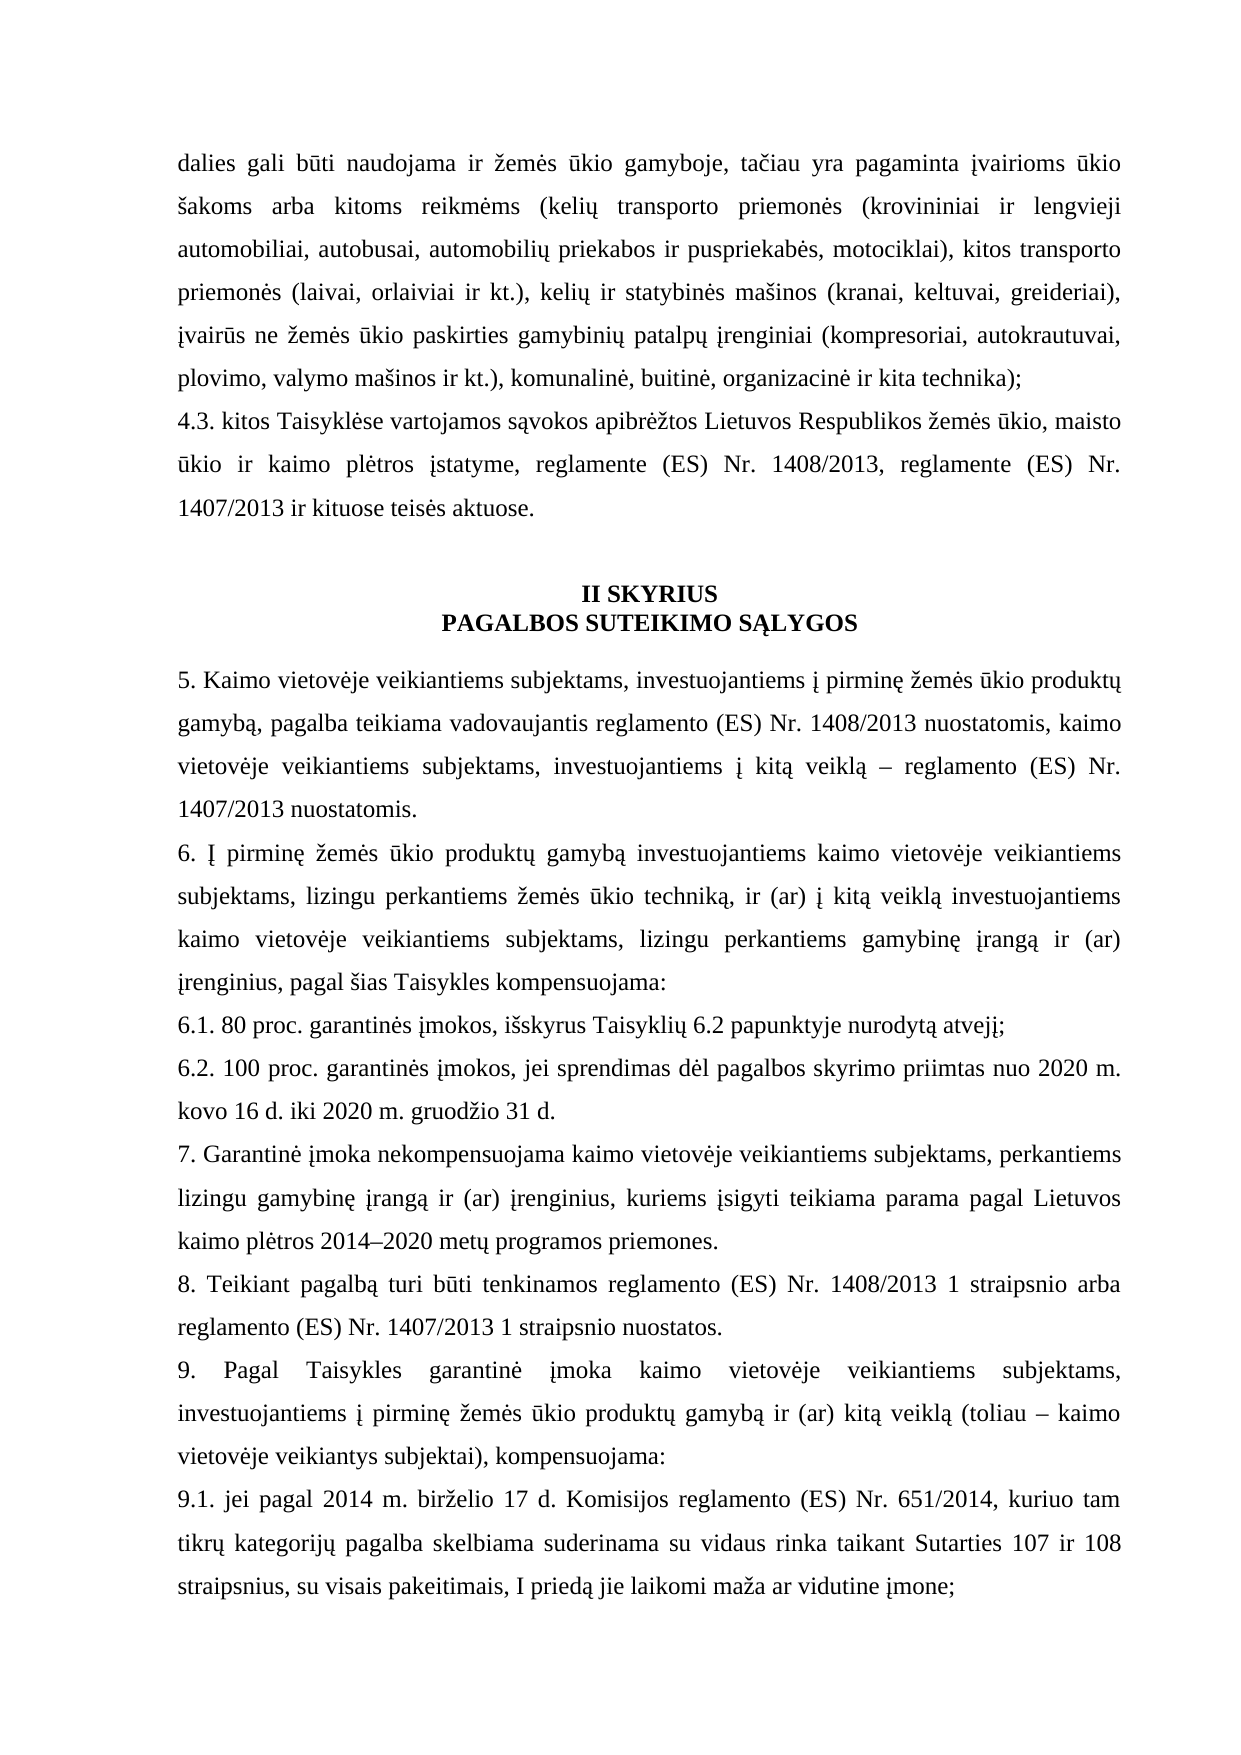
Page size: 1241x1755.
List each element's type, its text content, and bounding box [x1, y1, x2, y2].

text 9. Pagal Taisykles garantinė įmoka kaimo vietovėje veikiantiems subjektams, investuojantiems į pirminę žemės ūkio produktų gamybą ir (ar) kitą veiklą (toliau – kaimo vietovėje veikiantys subjektai), kompensuojama: [177, 1355, 1122, 1470]
text 6.2. 100 proc. garantinės įmokos, jei sprendimas dėl pagalbos skyrimo priimtas nuo 2020 m. kovo 16 d. iki 2020 m. gruodžio 31 d. [177, 1053, 1122, 1125]
text 4.3. kitos Taisyklėse vartojamos sąvokos apibrėžtos Lietuvos Respublikos žemės ūkio, maisto ūkio ir kaimo plėtros įstatyme, reglamente (ES) Nr. 1408/2013, reglamente (ES) Nr. 1407/2013 ir kituose teisės aktuose. [177, 406, 1122, 521]
text II SKYRIUS [177, 579, 1122, 608]
text 5. Kaimo vietovėje veikiantiems subjektams, investuojantiems į pirminę žemės ūkio produktų gamybą, pagalba teikiama vadovaujantis reglamento (ES) Nr. 1408/2013 nuostatomis, kaimo vietovėje veikiantiems subjektams, investuojantiems į kitą veiklą – reglamento (ES) Nr. 1407/2013 nuostatomis. [177, 665, 1122, 823]
text PAGALBOS SUTEIKIMO SĄLYGOS [177, 608, 1122, 636]
text 9.1. jei pagal 2014 m. birželio 17 d. Komisijos reglamento (ES) Nr. 651/2014, kuriuo tam tikrų kategorijų pagalba skelbiama suderinama su vidaus rinka taikant Sutarties 107 ir 108 straipsnius, su visais pakeitimais, I priedą jie laikomi maža ar vidutine įmone; [177, 1484, 1122, 1599]
text 7. Garantinė įmoka nekompensuojama kaimo vietovėje veikiantiems subjektams, perkantiems lizingu gamybinę įrangą ir (ar) įrenginius, kuriems įsigyti teikiama parama pagal Lietuvos kaimo plėtros 2014–2020 metų programos priemones. [177, 1139, 1122, 1254]
text 6. Į pirminę žemės ūkio produktų gamybą investuojantiems kaimo vietovėje veikiantiems subjektams, lizingu perkantiems žemės ūkio techniką, ir (ar) į kitą veiklą investuojantiems kaimo vietovėje veikiantiems subjektams, lizingu perkantiems gamybinę įrangą ir (ar) įrenginius, pagal šias Taisykles kompensuojama: [177, 838, 1122, 996]
text 8. Teikiant pagalbą turi būti tenkinamos reglamento (ES) Nr. 1408/2013 1 straipsnio arba reglamento (ES) Nr. 1407/2013 1 straipsnio nuostatos. [177, 1269, 1122, 1341]
text 6.1. 80 proc. garantinės įmokos, išskyrus Taisyklių 6.2 papunktyje nurodytą atvejį; [177, 1010, 1122, 1039]
text dalies gali būti naudojama ir žemės ūkio gamyboje, tačiau yra pagaminta įvairioms ūkio šakoms arba kitoms reikmėms (kelių transporto priemonės (krovininiai ir lengvieji automobiliai, autobusai, automobilių priekabos ir puspriekabės, motociklai), kitos transporto priemonės (laivai, orlaiviai ir kt.), kelių ir statybinės mašinos (kranai, keltuvai, greideriai), įvairūs ne žemės ūkio paskirties gamybinių patalpų įrenginiai (kompresoriai, autokrautuvai, plovimo, valymo mašinos ir kt.), komunalinė, buitinė, organizacinė ir kita technika); [177, 148, 1122, 392]
